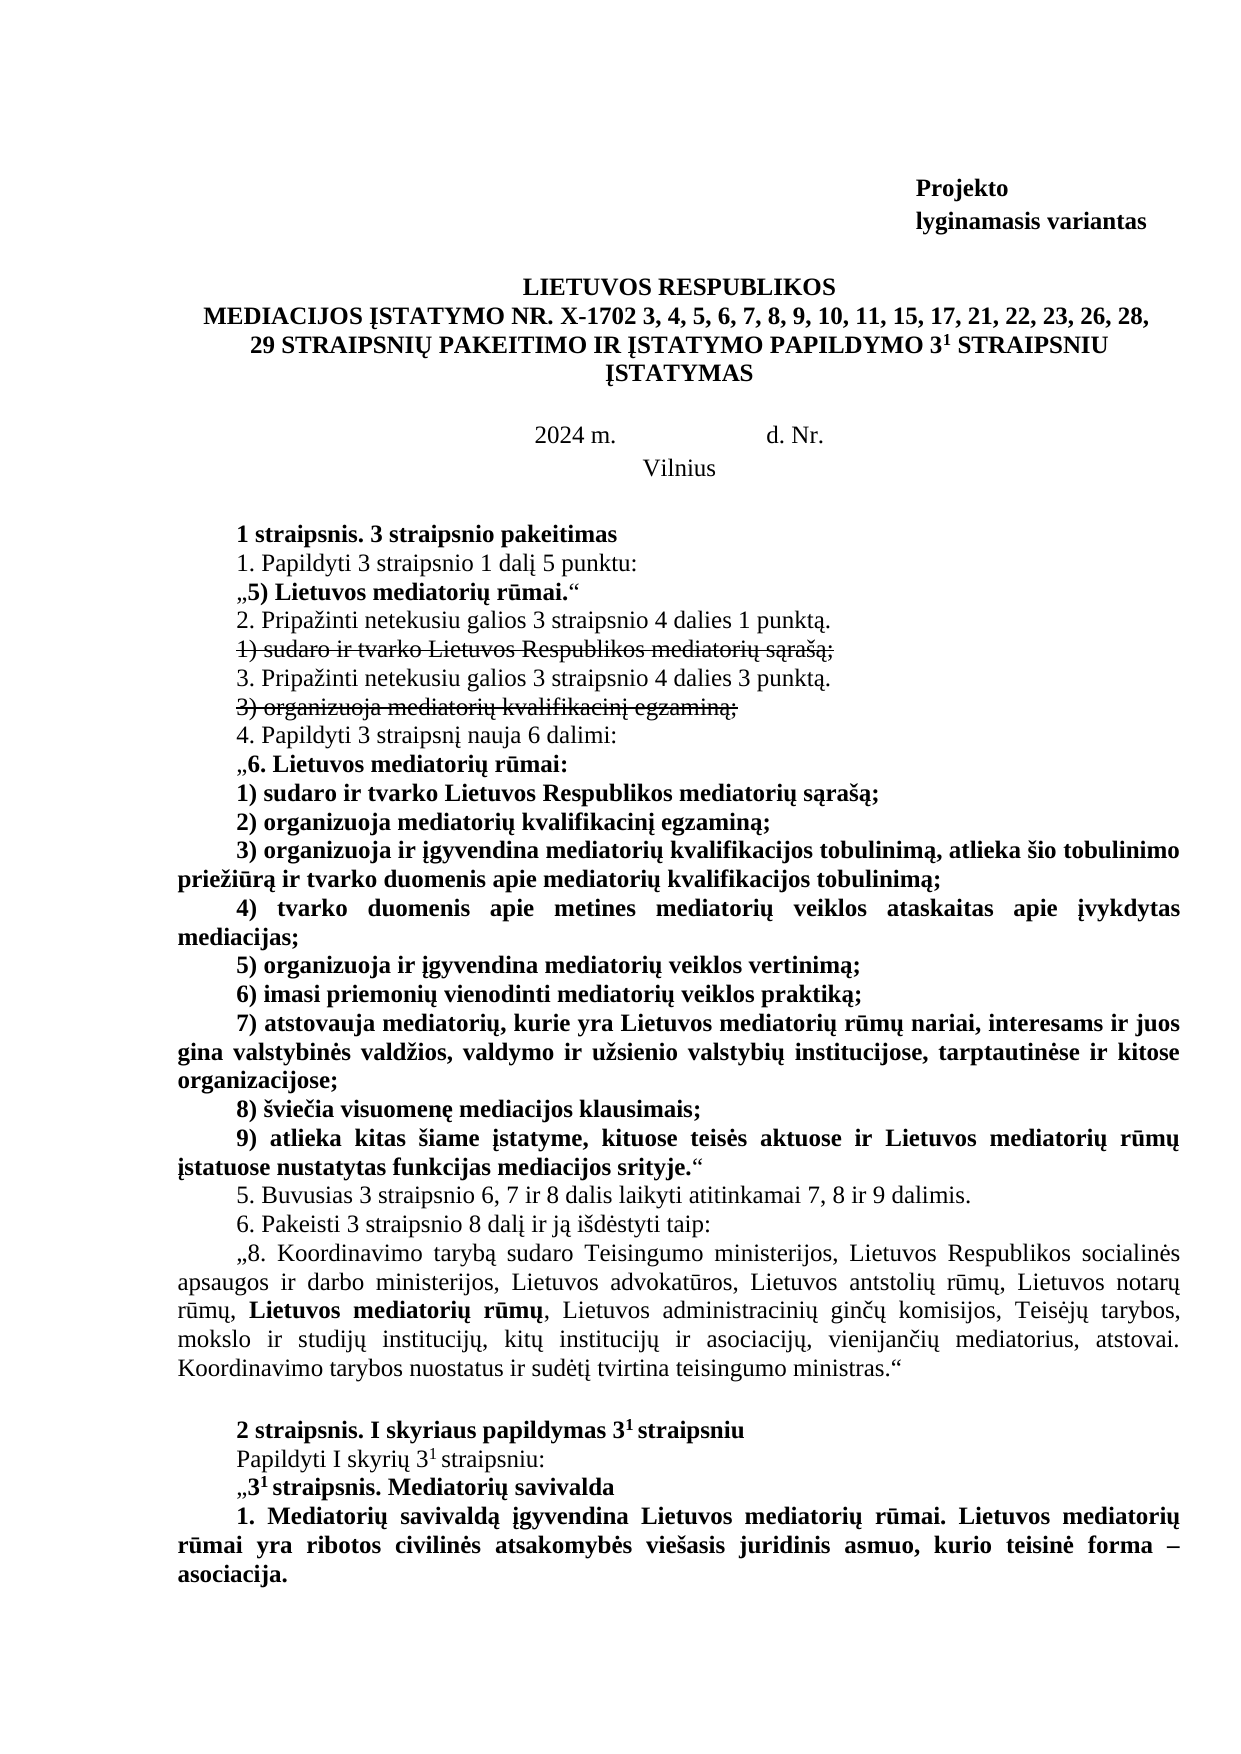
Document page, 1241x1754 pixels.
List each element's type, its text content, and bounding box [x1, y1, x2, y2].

text 2 straipsnis. I skyriaus papildymas 31 straipsniu [177, 1415, 1181, 1444]
text 1) sudaro ir tvarko Lietuvos Respublikos mediatorių sąrašą; [177, 634, 1181, 663]
text 3) organizuoja mediatorių kvalifikacinį egzaminą; [177, 692, 1181, 721]
text 1. Mediatorių savivaldą įgyvendina Lietuvos mediatorių rūmai. Lietuvos mediatorių rūmai yra ribotos civilinės atsakomybės viešasis juridinis asmuo, kurio teisinė forma – asociacija. [177, 1501, 1181, 1587]
text ĮSTATYMAS [177, 358, 1181, 387]
text Papildyti I skyrių 31 straipsniu: [177, 1444, 1181, 1472]
text 3) organizuoja ir įgyvendina mediatorių kvalifikacijos tobulinimą, atlieka šio tobulinimo priežiūrą ir tvarko duomenis apie mediatorių kvalifikacijos tobulinimą; [177, 836, 1181, 893]
text 2024 m. d. Nr. [177, 420, 1181, 449]
text „5) Lietuvos mediatorių rūmai.“ [177, 577, 1181, 606]
text 6) imasi priemonių vienodinti mediatorių veiklos praktiką; [177, 979, 1181, 1008]
text 5) organizuoja ir įgyvendina mediatorių veiklos vertinimą; [177, 951, 1181, 979]
text 7) atstovauja mediatorių, kurie yra Lietuvos mediatorių rūmų nariai, interesams ir juos gina valstybinės valdžios, valdymo ir užsienio valstybių institucijose, tarptautinėse ir kitose organizacijose; [177, 1008, 1181, 1094]
text Vilnius [177, 453, 1181, 482]
text 2. Pripažinti netekusiu galios 3 straipsnio 4 dalies 1 punktą. [177, 606, 1181, 634]
text 4. Papildyti 3 straipsnį nauja 6 dalimi: [177, 721, 1181, 749]
text 1. Papildyti 3 straipsnio 1 dalį 5 punktu: [177, 548, 1181, 577]
text 3. Pripažinti netekusiu galios 3 straipsnio 4 dalies 3 punktą. [177, 663, 1181, 692]
text „8. Koordinavimo tarybą sudaro Teisingumo ministerijos, Lietuvos Respublikos socialinės apsaugos ir darbo ministerijos, Lietuvos advokatūros, Lietuvos antstolių rūmų, Lietuvos notarų rūmų, Lietuvos mediatorių rūmų, Lietuvos administracinių ginčų komisijos, Teisėjų tarybos, mokslo ir studijų institucijų, kitų institucijų ir asociacijų, vienijančių mediatorius, atstovai. Koordinavimo tarybos nuostatus ir sudėtį tvirtina teisingumo ministras.“ [177, 1238, 1181, 1382]
text „31 straipsnis. Mediatorių savivalda [177, 1472, 1181, 1501]
text 1 straipsnis. 3 straipsnio pakeitimas [177, 519, 1181, 548]
text MEDIACIJOS ĮSTATYMO NR. X-1702 3, 4, 5, 6, 7, 8, 9, 10, 11, 15, 17, 21, 22, 23, 26, 28, 29 STRAIPSNIŲ PAKEITIMO IR ĮSTATYMO PAPILDYMO 31 STRAIPSNIU [177, 301, 1181, 358]
text Projekto [916, 173, 1181, 202]
text lyginamasis variantas [916, 206, 1181, 235]
text 1) sudaro ir tvarko Lietuvos Respublikos mediatorių sąrašą; [177, 778, 1181, 807]
text LIETUVOS RESPUBLIKOS [177, 272, 1181, 301]
text 5. Buvusias 3 straipsnio 6, 7 ir 8 dalis laikyti atitinkamai 7, 8 ir 9 dalimis. [177, 1181, 1181, 1209]
text 8) šviečia visuomenę mediacijos klausimais; [177, 1094, 1181, 1123]
text „6. Lietuvos mediatorių rūmai: [177, 749, 1181, 778]
text 6. Pakeisti 3 straipsnio 8 dalį ir ją išdėstyti taip: [177, 1209, 1181, 1238]
text 4) tvarko duomenis apie metines mediatorių veiklos ataskaitas apie įvykdytas mediacijas; [177, 893, 1181, 951]
text 2) organizuoja mediatorių kvalifikacinį egzaminą; [177, 807, 1181, 836]
text 9) atlieka kitas šiame įstatyme, kituose teisės aktuose ir Lietuvos mediatorių rūmų įstatuose nustatytas funkcijas mediacijos srityje.“ [177, 1123, 1181, 1181]
